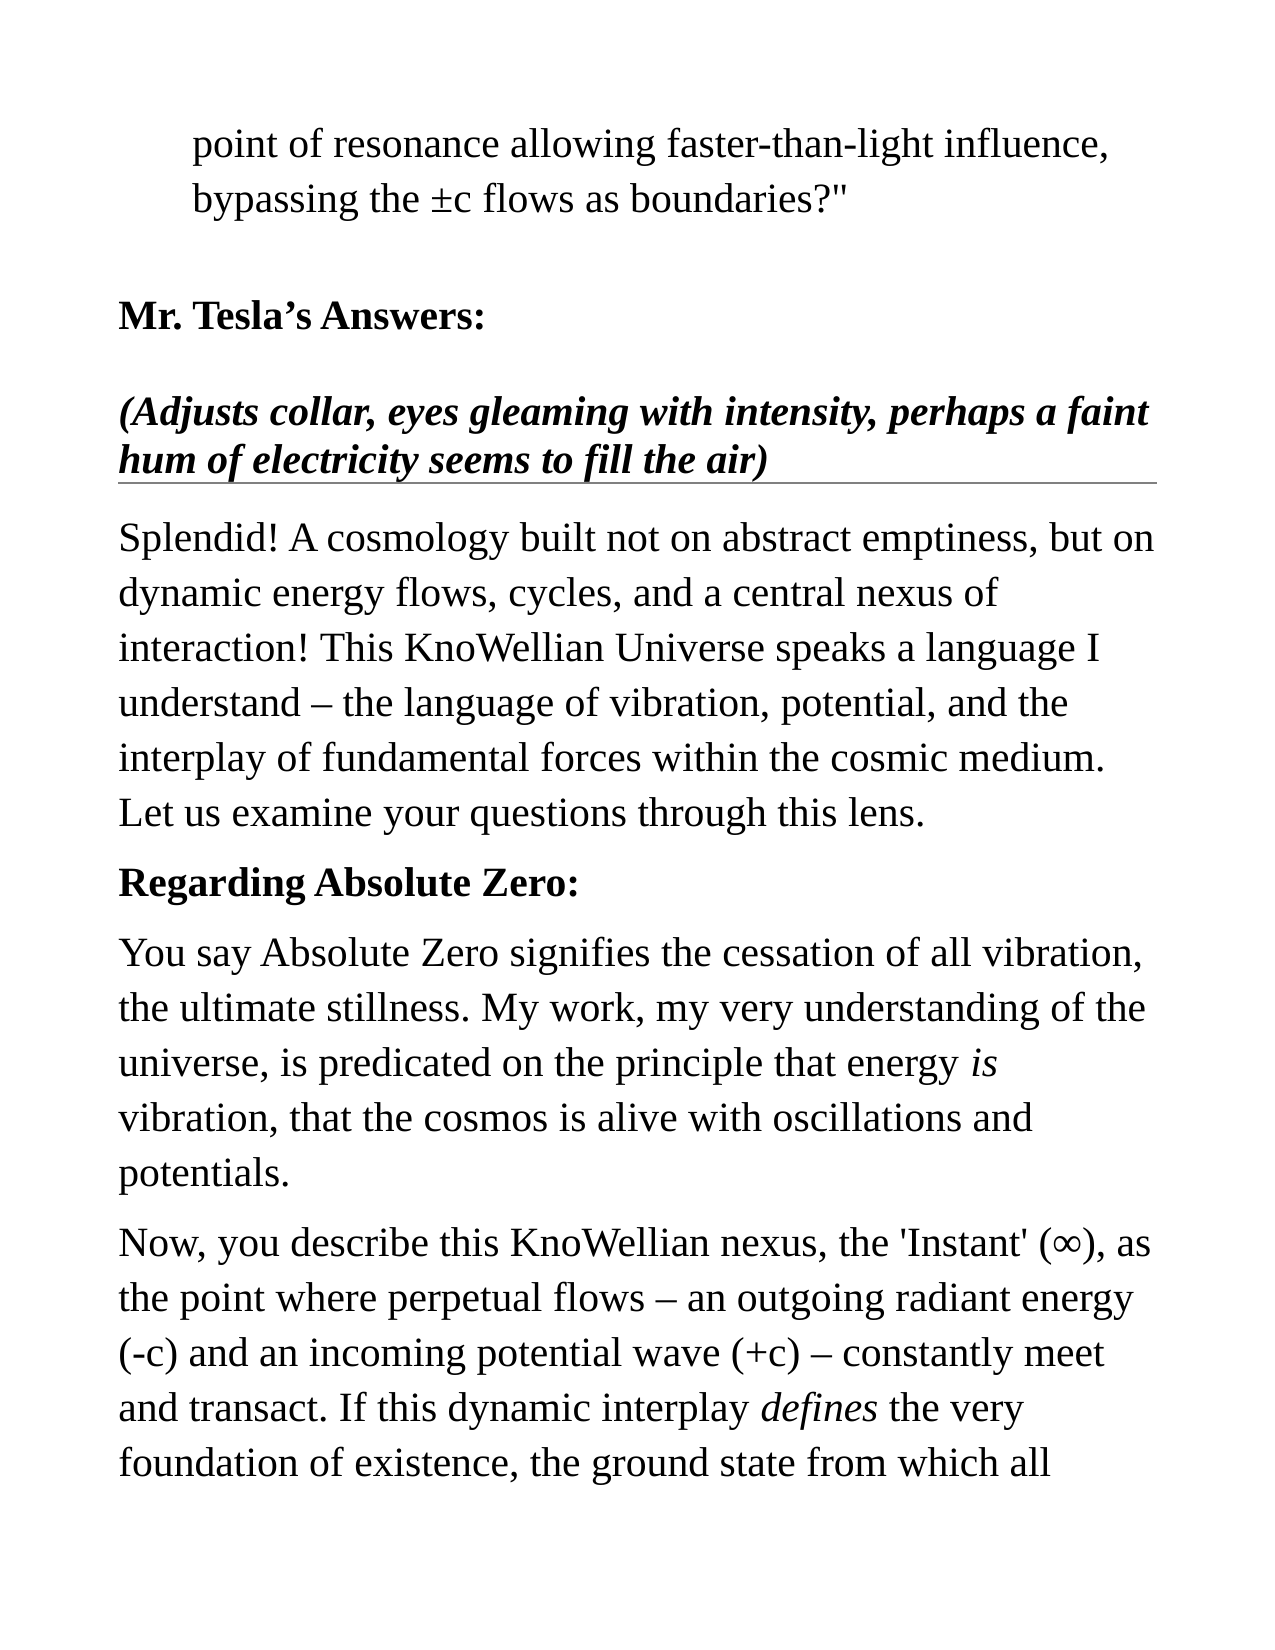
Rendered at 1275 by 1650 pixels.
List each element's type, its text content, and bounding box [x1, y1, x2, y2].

text Regarding Absolute Zero: [118, 858, 1157, 906]
text Mr. Tesla’s Answers: (Adjusts collar, eyes gleaming with intensity, perhaps a faint hum of electricity seems to fill the air) [118, 243, 1157, 482]
text Now, you describe this KnoWellian nexus, the 'Instant' (∞), as the point where perpetual flows – an outgoing radiant energy (-c) and an incoming potential wave (+c) – constantly meet and transact. If this dynamic interplay defines the very foundation of existence, the ground state from which all [118, 1217, 1157, 1486]
text Splendid! A cosmology built not on abstract emptiness, but on dynamic energy flows, cycles, and a central nexus of interaction! This KnoWellian Universe speaks a language I understand – the language of vibration, potential, and the interplay of fundamental forces within the cosmic medium. Let us examine your questions through this lens. [118, 512, 1157, 836]
list point of resonance allowing faster-than-light influence, bypassing the ±c flows as boundaries?" [162, 118, 1157, 221]
text You say Absolute Zero signifies the cessation of all vibration, the ultimate stillness. My work, my very understanding of the universe, is predicated on the principle that energy is vibration, that the cosmos is alive with oscillations and potentials. [118, 927, 1157, 1196]
